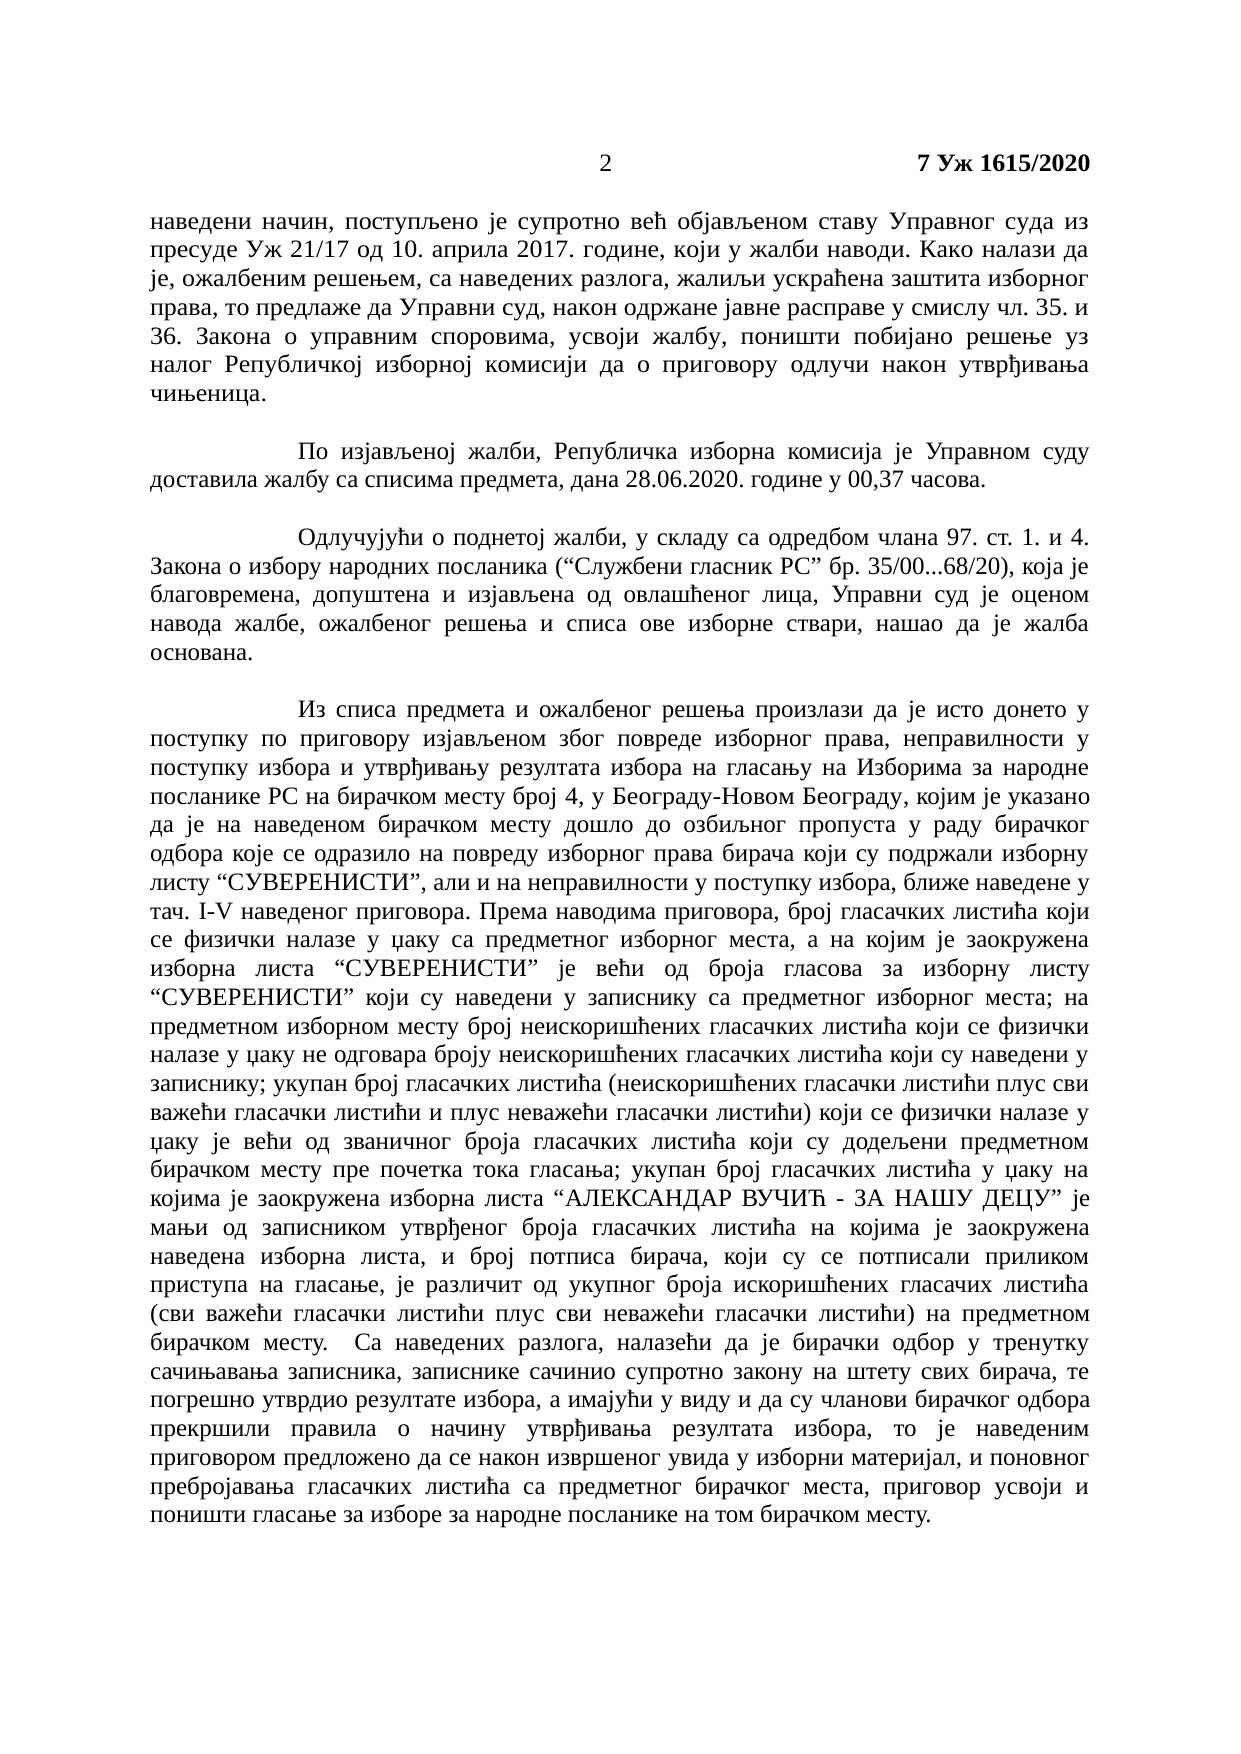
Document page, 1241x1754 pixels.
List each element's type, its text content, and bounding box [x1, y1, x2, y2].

text По изјављеној жалби, Републичка изборна комисија је Управном суду доставила жалбу са списима предмета, дана 28.06.2020. године у 00,37 часова. [150, 436, 1090, 493]
text Одлучујући о поднетој жалби, у складу са одредбом члана 97. ст. 1. и 4. Закона о избору народних посланика (“Службени гласник РС” бр. 35/00...68/20), која је благовремена, допуштена и изјављена од овлашћеног лица, Управни суд је оценом навода жалбе, ожалбеног решења и списа ове изборне ствари, нашао да је жалба основана. [150, 522, 1090, 666]
text Из списа предмета и ожалбеног решења произлази да је исто донето у поступку по приговору изјављеном због повреде изборног права, неправилности у поступку избора и утврђивању резултата избора на гласању на Изборима за народне посланике РС на бирачком месту број 4, у Београду-Новом Београду, којим је указано да је на наведеном бирачком месту дошло до озбиљног пропуста у раду бирачког одбора које се одразило на повреду изборног права бирача који су подржали изборну листу “СУВЕРЕНИСТИ”, али и на неправилности у поступку избора, ближе наведене у тач. I-V наведеног приговора. Према наводима приговора, број гласачких листића који се физички налазе у џаку са предметног изборног места, а на којим је заокружена изборна листа “СУВЕРЕНИСТИ” је већи од броја гласова за изборну листу “СУВЕРЕНИСТИ” који су наведени у записнику са предметног изборног места; на предметном изборном месту број неискоришћених гласачких листића који се физички налазе у џаку не одговара броју неискоришћених гласачких листића који су наведени у записнику; укупан број гласачких листића (неискоришћених гласачки листићи плус сви важећи гласачки листићи и плус неважећи гласачки листићи) који се физички налазе у џаку је већи од званичног броја гласачких листића који су додељени предметном бирачком месту пре почетка тока гласања; укупан број гласачких листића у џаку на којима је заокружена изборна листа “АЛЕКСАНДАР ВУЧИЋ - ЗА НАШУ ДЕЦУ” је мањи од записником утврђеног броја гласачких листића на којима је заокружена наведена изборна листа, и број потписа бирача, који су се потписали приликом приступа на гласање, је различит од укупног броја искоришћених гласачих листића (сви важећи гласачки листићи плус сви неважећи гласачки листићи) на предметном бирачком месту. Са наведених разлога, налазећи да је бирачки одбор у тренутку сачињавања записника, записнике сачинио супротно закону на штету свих бирача, те погрешно утврдио резултате избора, а имајући у виду и да су чланови бирачког одбора прекршили правила о начину утврђивања резултата избора, то је наведеним приговором предложено да се након извршеног увида у изборни материјал, и поновног пребројавања гласачких листића са предметног бирачког места, приговор усвоји и поништи гласање за изборе за народне посланике на том бирачком месту. [150, 694, 1090, 1528]
text наведени начин, поступљено је супротно већ објављеном ставу Управног суда из пресуде Уж 21/17 од 10. априла 2017. године, који у жалби наводи. Како налази да је, ожалбеним решењем, са наведених разлога, жалиљи ускраћена заштита изборног права, то предлаже да Управни суд, након одржане јавне расправе у смислу чл. 35. и 36. Закона о управним споровима, усвоји жалбу, поништи побијано решење уз налог Републичкој изборној комисији да о приговору одлучи након утврђивања чињеница. [150, 206, 1090, 407]
